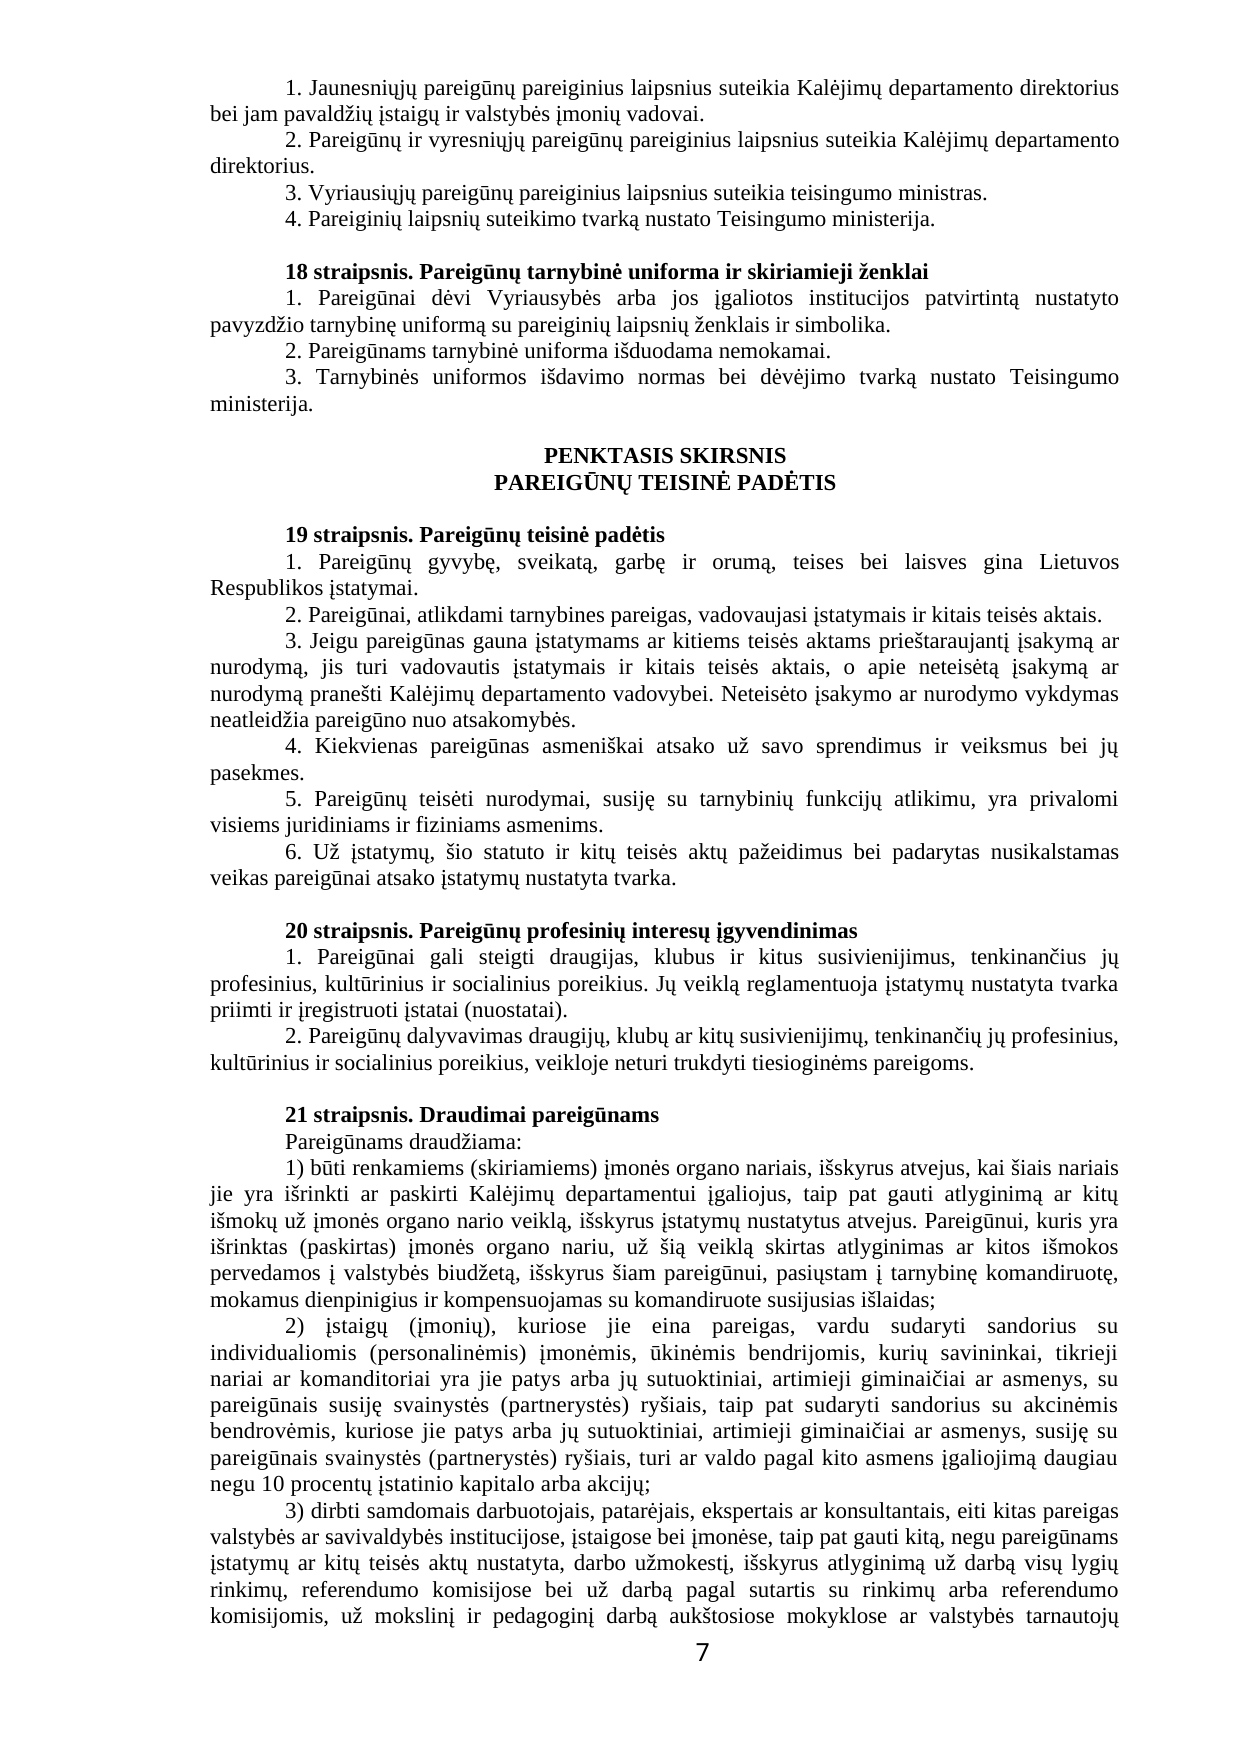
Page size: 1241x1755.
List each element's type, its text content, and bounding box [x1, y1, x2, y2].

text 4. Kiekvienas pareigūnas asmeniškai atsako už savo sprendimus ir veiksmus bei jų pasekmes. [210, 732, 1120, 785]
text 2. Pareigūnų dalyvavimas draugijų, klubų ar kitų susivienijimų, tenkinančių jų profesinius, kultūrinius ir socialinius poreikius, veikloje neturi trukdyti tiesioginėms pareigoms. [210, 1022, 1120, 1075]
text 1. Pareigūnų gyvybę, sveikatą, garbę ir orumą, teises bei laisves gina Lietuvos Respublikos įstatymai. [210, 548, 1120, 601]
text 3. Vyriausiųjų pareigūnų pareiginius laipsnius suteikia teisingumo ministras. [210, 179, 1120, 205]
text 19 straipsnis. Pareigūnų teisinė padėtis [210, 522, 1120, 548]
text 3) dirbti samdomais darbuotojais, patarėjais, ekspertais ar konsultantais, eiti kitas pareigas valstybės ar savivaldybės institucijose, įstaigose bei įmonėse, taip pat gauti kitą, negu pareigūnams įstatymų ar kitų teisės aktų nustatyta, darbo užmokestį, išskyrus atlyginimą už darbą visų lygių rinkimų, referendumo komisijose bei už darbą pagal sutartis su rinkimų arba referendumo komisijomis, už mokslinį ir pedagoginį darbą aukštosiose mokyklose ar valstybės tarnautojų [210, 1497, 1120, 1628]
text 21 straipsnis. Draudimai pareigūnams [210, 1101, 1120, 1128]
text 5. Pareigūnų teisėti nurodymai, susiję su tarnybinių funkcijų atlikimu, yra privalomi visiems juridiniams ir fiziniams asmenims. [210, 785, 1120, 838]
subtitle PENKTASIS SKIRSNIS [210, 442, 1120, 469]
text 18 straipsnis. Pareigūnų tarnybinė uniforma ir skiriamieji ženklai [210, 258, 1120, 284]
text 3. Jeigu pareigūnas gauna įstatymams ar kitiems teisės aktams prieštaraujantį įsakymą ar nurodymą, jis turi vadovautis įstatymais ir kitais teisės aktais, o apie neteisėtą įsakymą ar nurodymą pranešti Kalėjimų departamento vadovybei. Neteisėto įsakymo ar nurodymo vykdymas neatleidžia pareigūno nuo atsakomybės. [210, 627, 1120, 732]
text 3. Tarnybinės uniformos išdavimo normas bei dėvėjimo tvarką nustato Teisingumo ministerija. [210, 363, 1120, 416]
text 2. Pareigūnai, atlikdami tarnybines pareigas, vadovaujasi įstatymais ir kitais teisės aktais. [210, 601, 1120, 627]
text 4. Pareiginių laipsnių suteikimo tvarką nustato Teisingumo ministerija. [210, 205, 1120, 232]
text 6. Už įstatymų, šio statuto ir kitų teisės aktų pažeidimus bei padarytas nusikalstamas veikas pareigūnai atsako įstatymų nustatyta tvarka. [210, 838, 1120, 891]
text 2. Pareigūnams tarnybinė uniforma išduodama nemokamai. [210, 337, 1120, 363]
text 1. Jaunesniųjų pareigūnų pareiginius laipsnius suteikia Kalėjimų departamento direktorius bei jam pavaldžių įstaigų ir valstybės įmonių vadovai. [210, 73, 1120, 126]
text PAREIGŪNŲ TEISINĖ PADĖTIS [210, 469, 1120, 495]
text 1. Pareigūnai dėvi Vyriausybės arba jos įgaliotos institucijos patvirtintą nustatyto pavyzdžio tarnybinę uniformą su pareiginių laipsnių ženklais ir simbolika. [210, 284, 1120, 337]
text 1. Pareigūnai gali steigti draugijas, klubus ir kitus susivienijimus, tenkinančius jų profesinius, kultūrinius ir socialinius poreikius. Jų veiklą reglamentuoja įstatymų nustatyta tvarka priimti ir įregistruoti įstatai (nuostatai). [210, 943, 1120, 1022]
text 1) būti renkamiems (skiriamiems) įmonės organo nariais, išskyrus atvejus, kai šiais nariais jie yra išrinkti ar paskirti Kalėjimų departamentui įgaliojus, taip pat gauti atlyginimą ar kitų išmokų už įmonės organo nario veiklą, išskyrus įstatymų nustatytus atvejus. Pareigūnui, kuris yra išrinktas (paskirtas) įmonės organo nariu, už šią veiklą skirtas atlyginimas ar kitos išmokos pervedamos į valstybės biudžetą, išskyrus šiam pareigūnui, pasiųstam į tarnybinę komandiruotę, mokamus dienpinigius ir kompensuojamas su komandiruote susijusias išlaidas; [210, 1154, 1120, 1312]
text Pareigūnams draudžiama: [210, 1128, 1120, 1154]
text 2. Pareigūnų ir vyresniųjų pareigūnų pareiginius laipsnius suteikia Kalėjimų departamento direktorius. [210, 126, 1120, 179]
text 20 straipsnis. Pareigūnų profesinių interesų įgyvendinimas [210, 917, 1120, 943]
text 2) įstaigų (įmonių), kuriose jie eina pareigas, vardu sudaryti sandorius su individualiomis (personalinėmis) įmonėmis, ūkinėmis bendrijomis, kurių savininkai, tikrieji nariai ar komanditoriai yra jie patys arba jų sutuoktiniai, artimieji giminaičiai ar asmenys, su pareigūnais susiję svainystės (partnerystės) ryšiais, taip pat sudaryti sandorius su akcinėmis bendrovėmis, kuriose jie patys arba jų sutuoktiniai, artimieji giminaičiai ar asmenys, susiję su pareigūnais svainystės (partnerystės) ryšiais, turi ar valdo pagal kito asmens įgaliojimą daugiau negu 10 procentų įstatinio kapitalo arba akcijų; [210, 1312, 1120, 1497]
